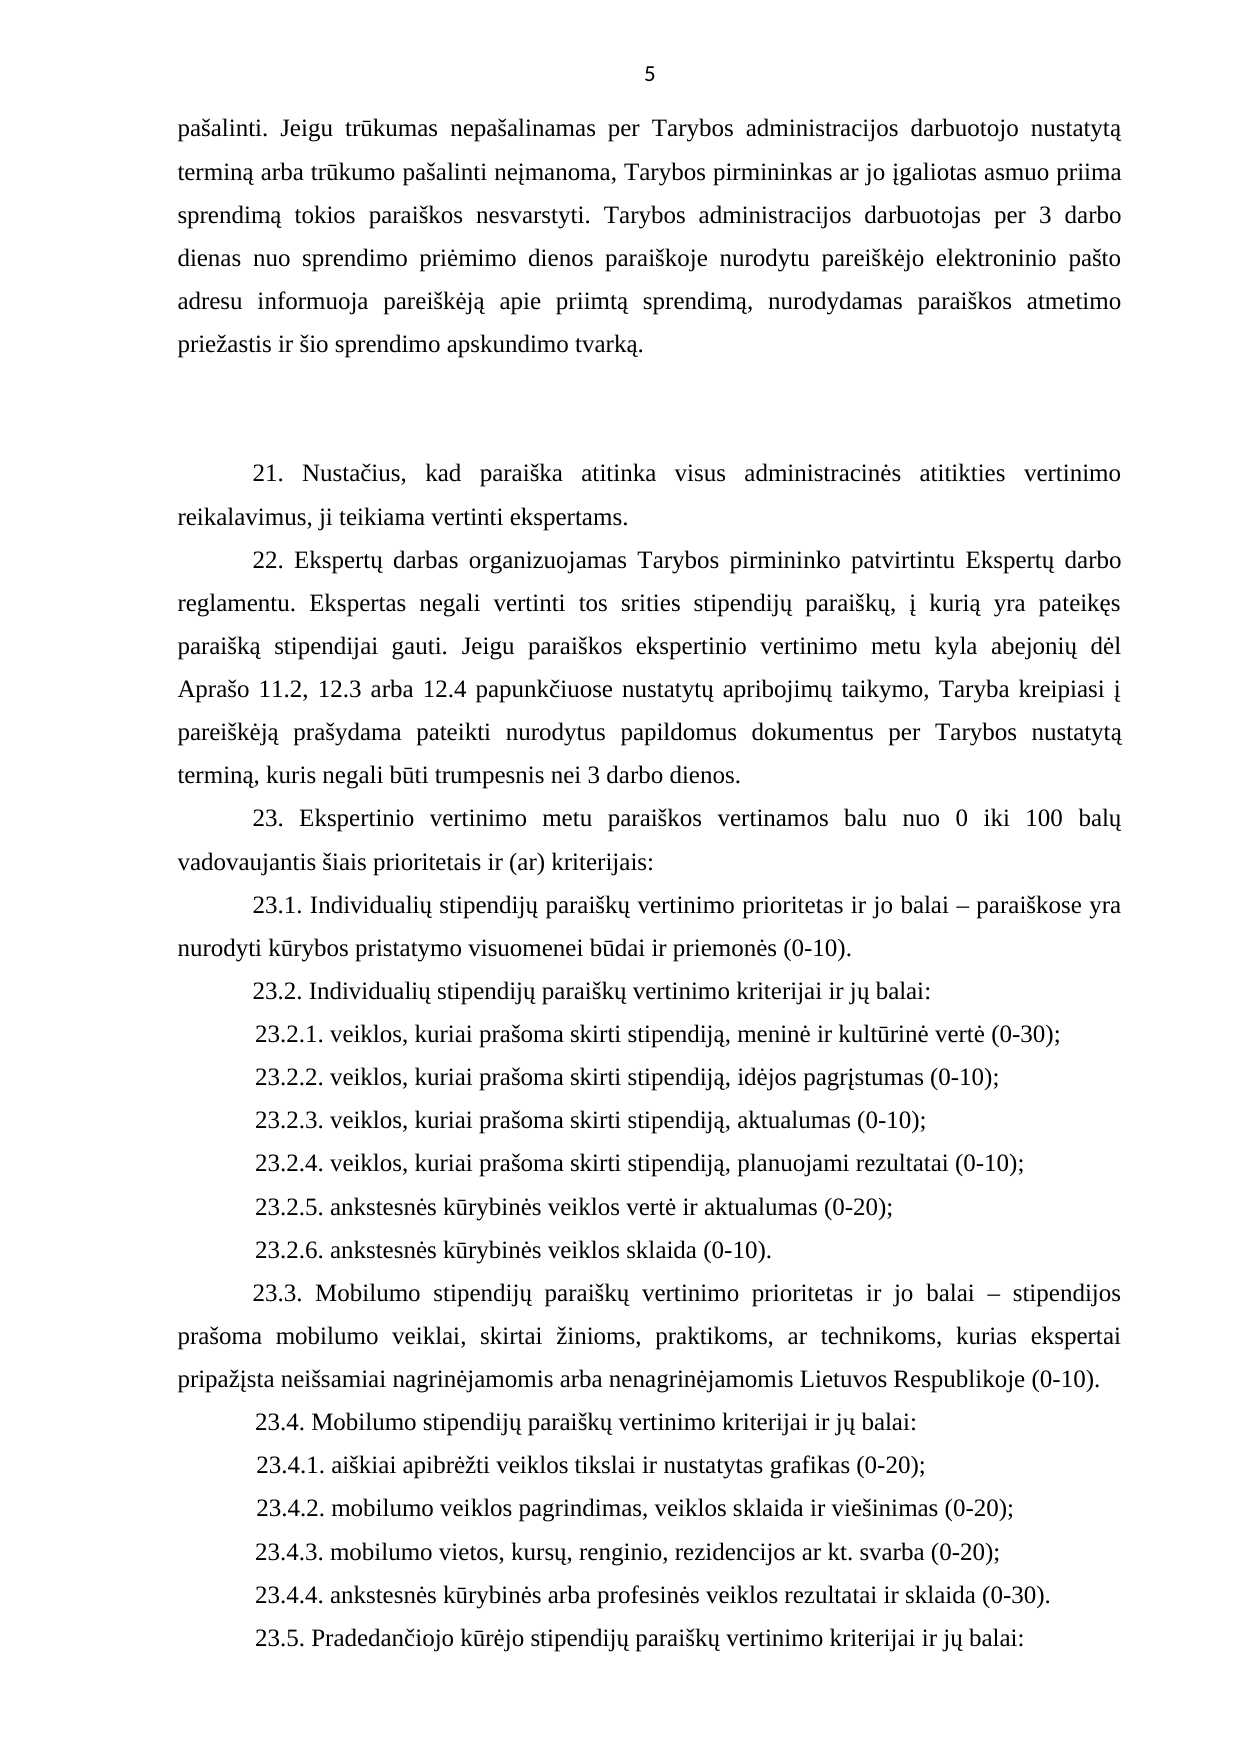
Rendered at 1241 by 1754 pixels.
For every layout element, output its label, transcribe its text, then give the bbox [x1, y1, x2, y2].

text 23.3. Mobilumo stipendijų paraiškų vertinimo prioritetas ir jo balai – stipendijos prašoma mobilumo veiklai, skirtai žinioms, praktikoms, ar technikoms, kurias ekspertai pripažįsta neišsamiai nagrinėjamomis arba nenagrinėjamomis Lietuvos Respublikoje (0-10). [177, 1278, 1122, 1393]
text 23.5. Pradedančiojo kūrėjo stipendijų paraiškų vertinimo kriterijai ir jų balai: [177, 1623, 1122, 1652]
text 23.2.5. ankstesnės kūrybinės veiklos vertė ir aktualumas (0-20); [177, 1192, 1122, 1220]
text 23.2.2. veiklos, kuriai prašoma skirti stipendiją, idėjos pagrįstumas (0-10); [177, 1062, 1122, 1091]
text 23. Ekspertinio vertinimo metu paraiškos vertinamos balu nuo 0 iki 100 balų vadovaujantis šiais prioritetais ir (ar) kriterijais: [177, 803, 1122, 875]
text 23.2.1. veiklos, kuriai prašoma skirti stipendiją, meninė ir kultūrinė vertė (0-30); [177, 1019, 1122, 1048]
text 23.2.3. veiklos, kuriai prašoma skirti stipendiją, aktualumas (0-10); [177, 1105, 1122, 1134]
text 23.2.6. ankstesnės kūrybinės veiklos sklaida (0-10). [177, 1235, 1122, 1263]
text 23.4. Mobilumo stipendijų paraiškų vertinimo kriterijai ir jų balai: [177, 1407, 1122, 1436]
text 23.4.4. ankstesnės kūrybinės arba profesinės veiklos rezultatai ir sklaida (0-30). [177, 1580, 1122, 1608]
text 23.4.3. mobilumo vietos, kursų, renginio, rezidencijos ar kt. svarba (0-20); [177, 1537, 1122, 1565]
text 23.4.2. mobilumo veiklos pagrindimas, veiklos sklaida ir viešinimas (0-20); [204, 1493, 1122, 1522]
text 21. Nustačius, kad paraiška atitinka visus administracinės atitikties vertinimo reikalavimus, ji teikiama vertinti ekspertams. [177, 458, 1122, 530]
text 23.2. Individualių stipendijų paraiškų vertinimo kriterijai ir jų balai: [177, 976, 1122, 1005]
text 22. Ekspertų darbas organizuojamas Tarybos pirmininko patvirtintu Ekspertų darbo reglamentu. Ekspertas negali vertinti tos srities stipendijų paraiškų, į kurią yra pateikęs paraišką stipendijai gauti. Jeigu paraiškos ekspertinio vertinimo metu kyla abejonių dėl Aprašo 11.2, 12.3 arba 12.4 papunkčiuose nustatytų apribojimų taikymo, Taryba kreipiasi į pareiškėją prašydama pateikti nurodytus papildomus dokumentus per Tarybos nustatytą terminą, kuris negali būti trumpesnis nei 3 darbo dienos. [177, 545, 1122, 789]
text 23.1. Individualių stipendijų paraiškų vertinimo prioritetas ir jo balai – paraiškose yra nurodyti kūrybos pristatymo visuomenei būdai ir priemonės (0-10). [177, 890, 1122, 962]
text 23.4.1. aiškiai apibrėžti veiklos tikslai ir nustatytas grafikas (0-20); [204, 1450, 1122, 1479]
text pašalinti. Jeigu trūkumas nepašalinamas per Tarybos administracijos darbuotojo nustatytą terminą arba trūkumo pašalinti neįmanoma, Tarybos pirmininkas ar jo įgaliotas asmuo priima sprendimą tokios paraiškos nesvarstyti. Tarybos administracijos darbuotojas per 3 darbo dienas nuo sprendimo priėmimo dienos paraiškoje nurodytu pareiškėjo elektroninio pašto adresu informuoja pareiškėją apie priimtą sprendimą, nurodydamas paraiškos atmetimo priežastis ir šio sprendimo apskundimo tvarką. [177, 113, 1122, 358]
text 23.2.4. veiklos, kuriai prašoma skirti stipendiją, planuojami rezultatai (0-10); [177, 1148, 1122, 1177]
